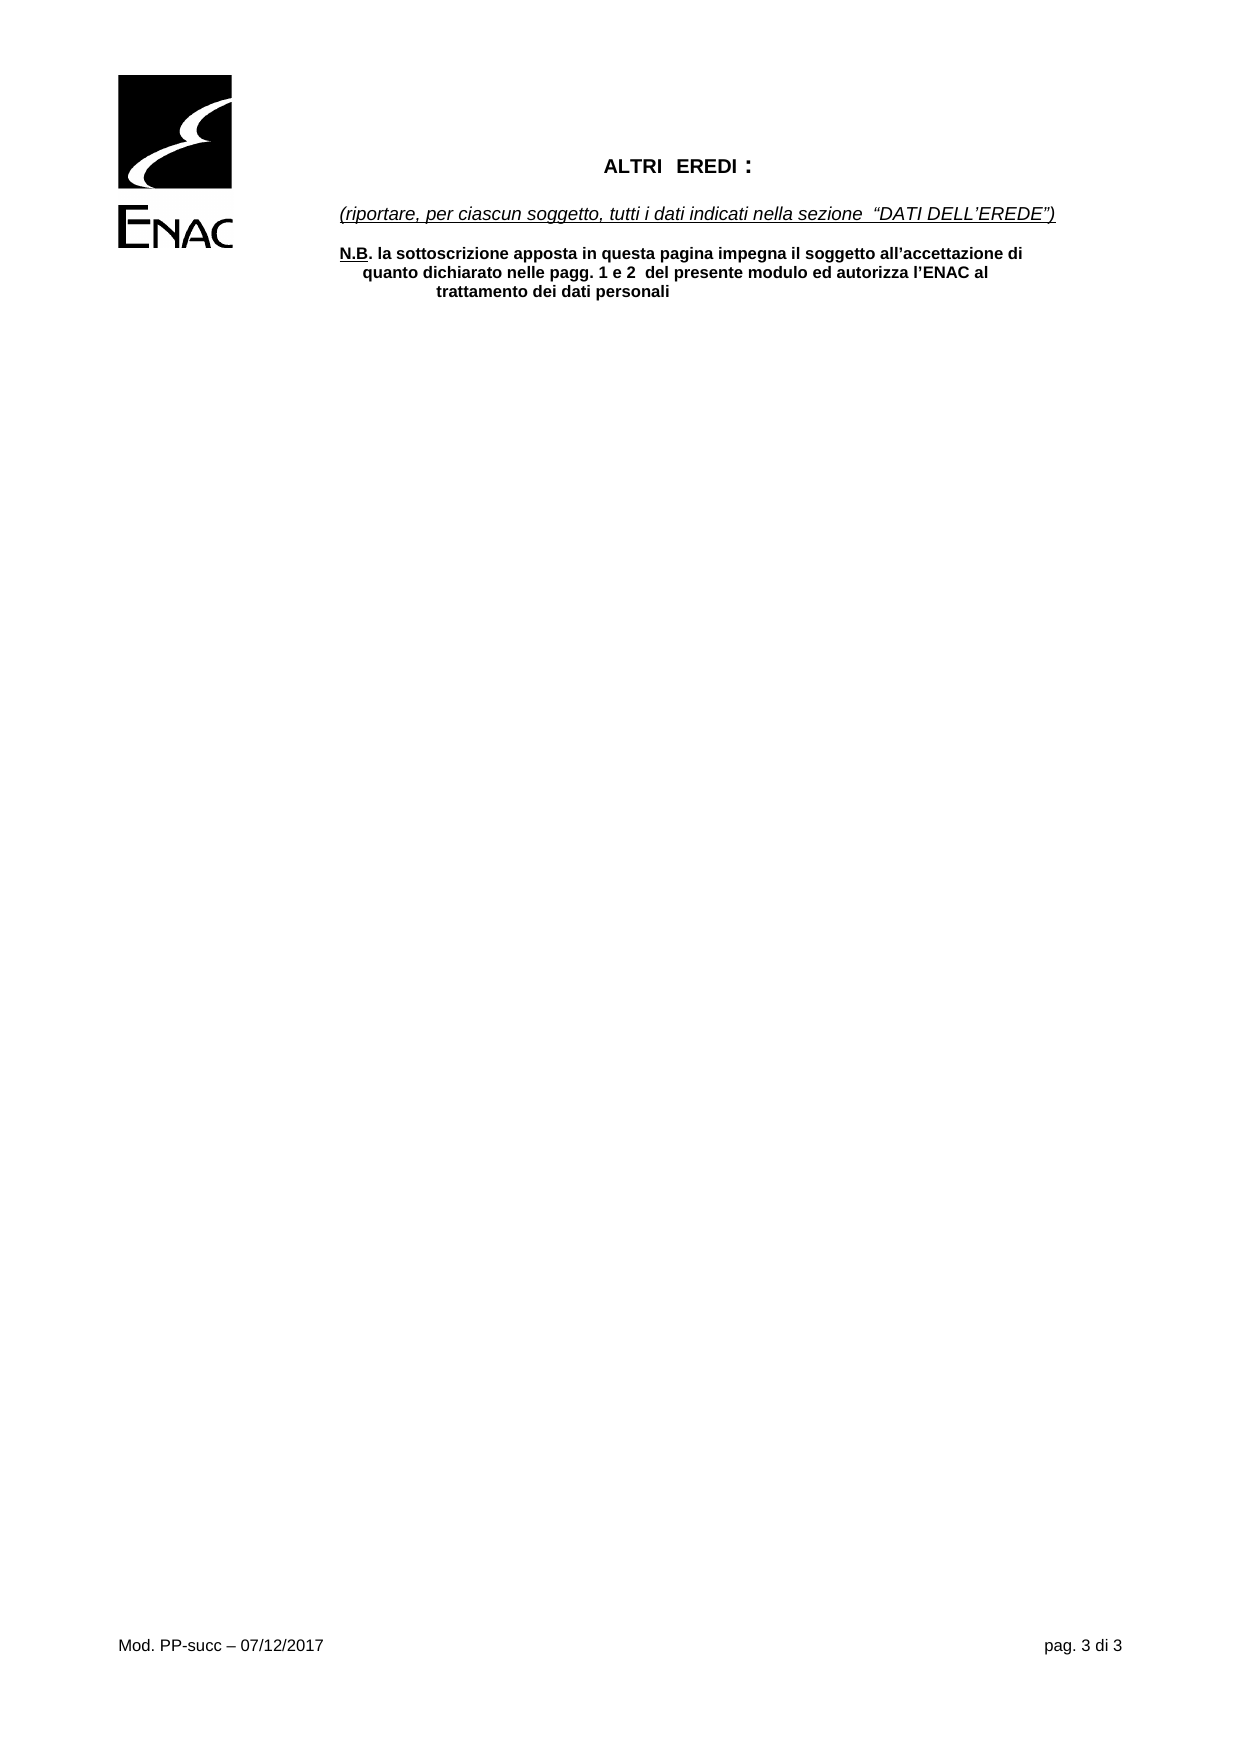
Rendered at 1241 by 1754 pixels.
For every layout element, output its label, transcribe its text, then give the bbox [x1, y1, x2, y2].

subtitle altri eredi : [234, 151, 1122, 179]
text trattamento dei dati personali [413, 282, 1122, 301]
text N.B. la sottoscrizione apposta in questa pagina impegna il soggetto all’accettazione di quanto dichiarato nelle pagg. 1 e 2 del presente modulo ed autorizza l’ENAC al [118, 244, 1122, 282]
text (riportare, per ciascun soggetto, tutti i dati indicati nella sezione “DATI DELL’EREDE”) [234, 203, 1122, 225]
